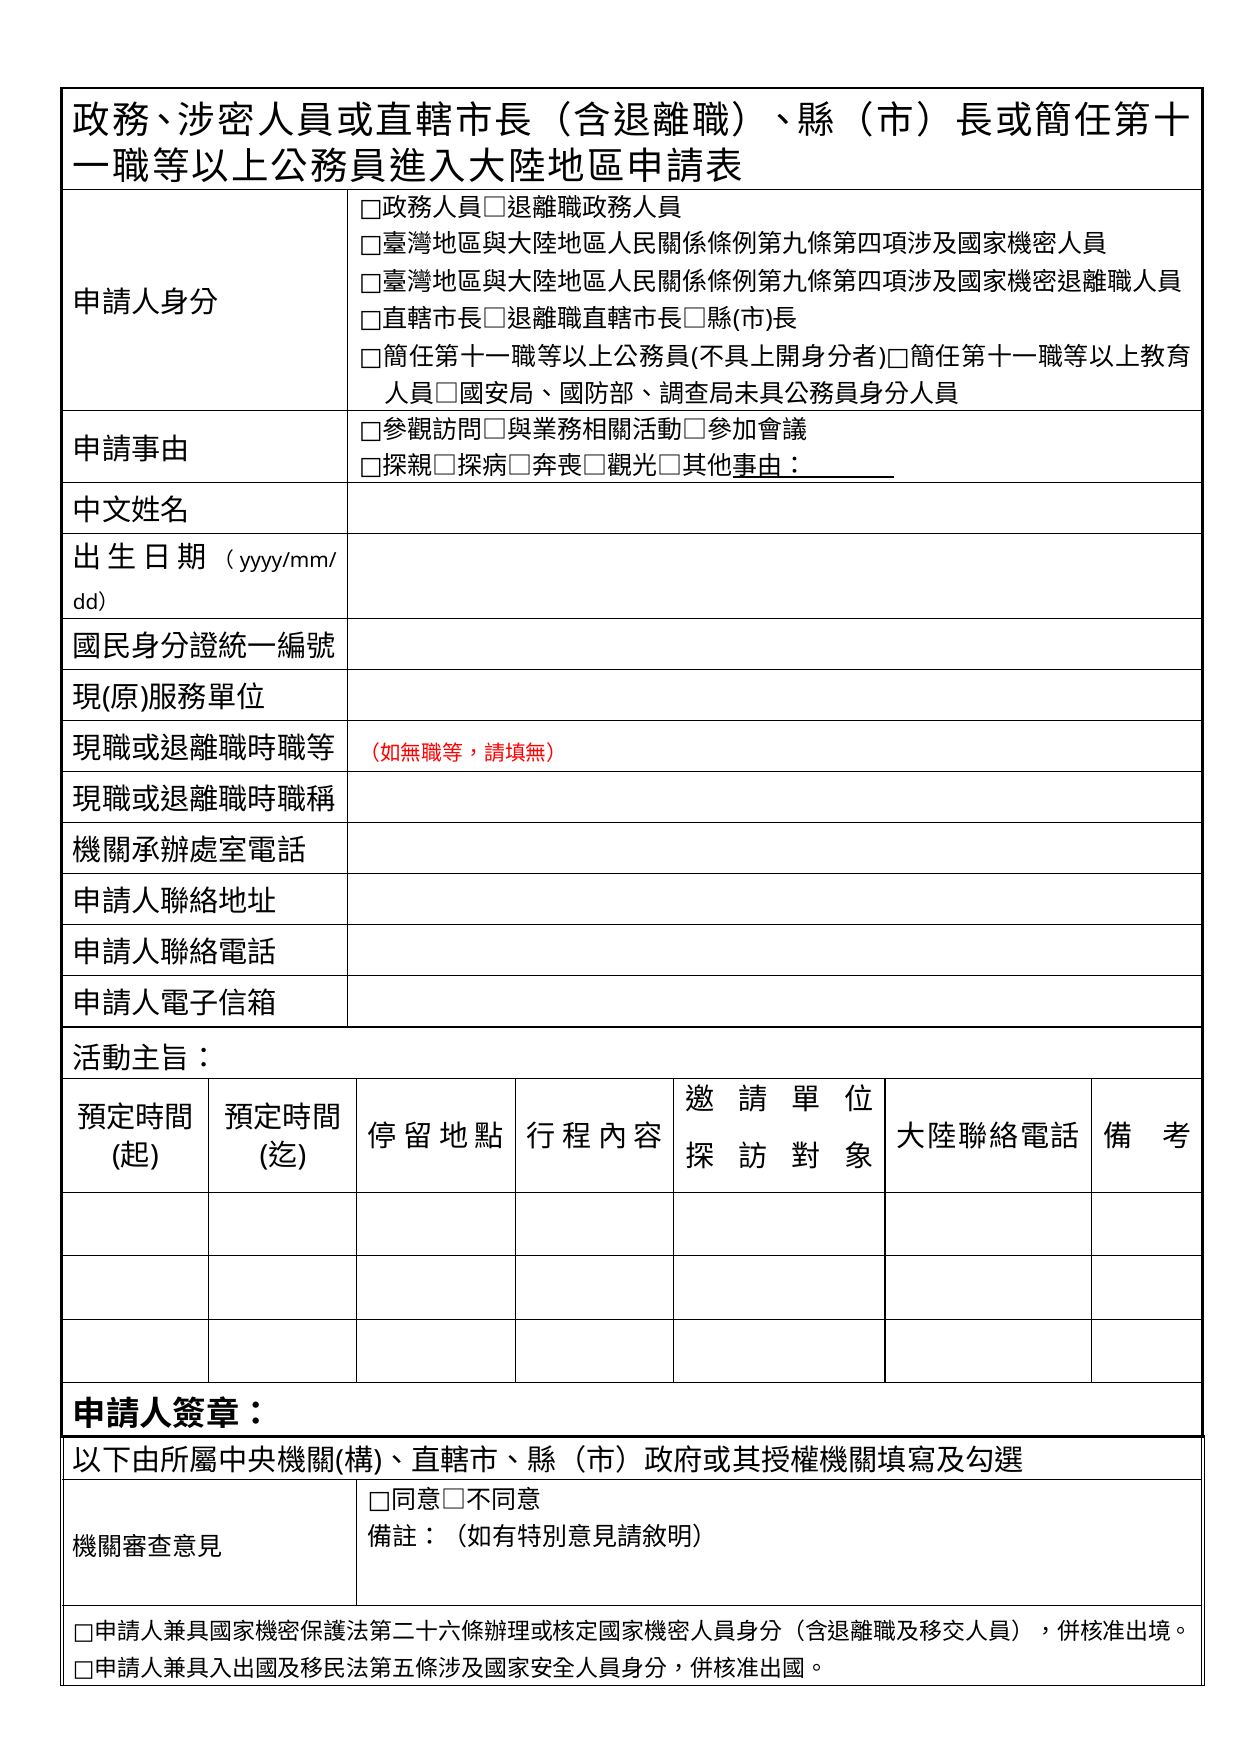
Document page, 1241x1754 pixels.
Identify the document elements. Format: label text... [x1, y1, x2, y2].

table_cell [1092, 1320, 1201, 1382]
table_cell [348, 874, 1201, 924]
table_cell □參觀訪問□與業務相關活動□參加會議 □探親□探病□奔喪□觀光□其他事由： [348, 411, 1201, 482]
table_cell 停留地點 [357, 1079, 515, 1192]
table_cell 國民身分證統一編號 [63, 619, 347, 669]
table_cell [886, 1320, 1091, 1382]
table_cell [357, 1320, 515, 1382]
table_cell [357, 1193, 515, 1255]
table_cell 現(原)服務單位 [63, 670, 347, 720]
table_cell [348, 925, 1201, 975]
table_cell 機關承辦處室電話 [63, 823, 347, 873]
table_cell □申請人兼具國家機密保護法第二十六條辦理或核定國家機密人員身分（含退離職及移交人員），併核准出境。 □申請人兼具入出國及移民法第五條涉及國家安全人員身分，併核准出國。 [64, 1606, 1201, 1685]
table_cell [348, 976, 1201, 1026]
table_cell [348, 534, 1201, 618]
table_cell [209, 1320, 356, 1382]
table_cell 大陸聯絡電話 [886, 1079, 1091, 1192]
table_cell [516, 1320, 673, 1382]
table_cell 出生日期（yyyy/mm/dd） [63, 534, 347, 618]
table_cell 申請人聯絡電話 [63, 925, 347, 975]
table_cell [1092, 1193, 1201, 1255]
table_cell [516, 1193, 673, 1255]
table_cell 機關審查意見 [64, 1480, 356, 1605]
table_cell 現職或退離職時職等 [63, 721, 347, 771]
table_cell [357, 1256, 515, 1319]
table_cell 申請人簽章： [63, 1383, 1201, 1435]
table_cell [63, 1256, 208, 1319]
table_cell [209, 1256, 356, 1319]
table_cell [348, 670, 1201, 720]
table_cell [674, 1193, 884, 1255]
table_cell 預定時間(起) [63, 1079, 208, 1192]
table_cell [674, 1320, 884, 1382]
table_cell □同意□不同意 備註：（如有特別意見請敘明） [357, 1480, 1201, 1605]
table_cell 申請人身分 [63, 190, 347, 410]
table_cell [348, 823, 1201, 873]
table_cell 申請事由 [63, 411, 347, 482]
table_cell 申請人電子信箱 [63, 976, 347, 1026]
table_cell [348, 619, 1201, 669]
table_cell [63, 1320, 208, 1382]
table_cell 申請人聯絡地址 [63, 874, 347, 924]
table_cell 現職或退離職時職稱 [63, 772, 347, 822]
table_cell 中文姓名 [63, 483, 347, 533]
table_cell （如無職等，請填無） [348, 721, 1201, 771]
table_cell [209, 1193, 356, 1255]
table_cell 行程內容 [516, 1079, 673, 1192]
table_cell [886, 1256, 1091, 1319]
table_cell [516, 1256, 673, 1319]
table_cell □政務人員□退離職政務人員 □臺灣地區與大陸地區人民關係條例第九條第四項涉及國家機密人員 □臺灣地區與大陸地區人民關係條例第九條第四項涉及國家機密退離職人員 □直轄市長□退離職直轄市長□縣(市)長 □簡任第十一職等以上公務員(不具上開身分者)□簡任第十一職等以上教育人員□國安局、國防部、調查局未具公務員身分人員 [348, 190, 1201, 410]
table_cell [674, 1256, 884, 1319]
table_cell 邀請單位 探訪對象 [674, 1079, 884, 1192]
table_header 政務、涉密人員或直轄市長（含退離職）、縣（市）長或簡任第十一職等以上公務員進入大陸地區申請表 [63, 89, 1201, 188]
table_cell 活動主旨： [63, 1028, 1201, 1078]
table_cell [348, 483, 1201, 533]
table_cell 預定時間(迄) [209, 1079, 356, 1192]
table_cell [1092, 1256, 1201, 1319]
table_cell [348, 772, 1201, 822]
table_cell 以下由所屬中央機關(構)、直轄市、縣（市）政府或其授權機關填寫及勾選 [64, 1438, 1201, 1479]
table_cell 備考 [1092, 1079, 1201, 1192]
table_cell [886, 1193, 1091, 1255]
table_cell [63, 1193, 208, 1255]
